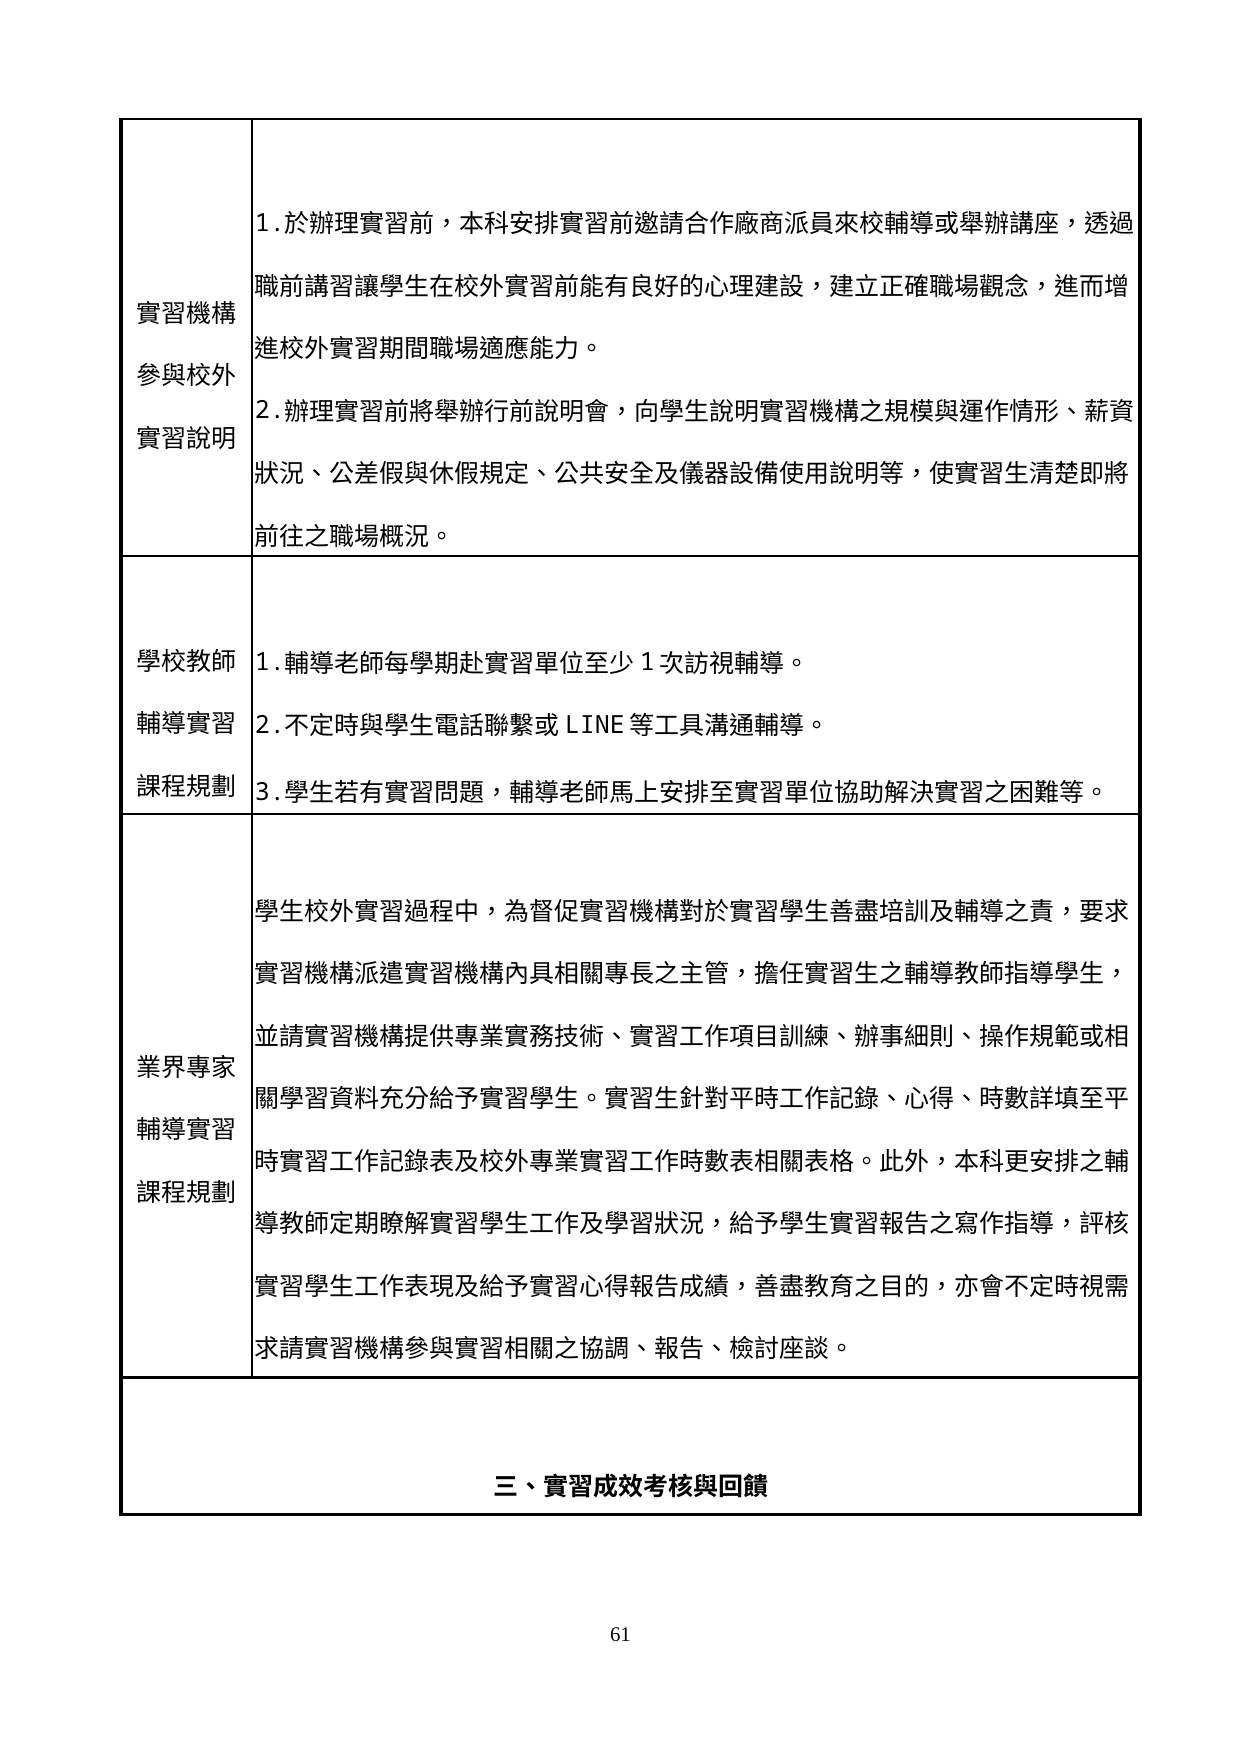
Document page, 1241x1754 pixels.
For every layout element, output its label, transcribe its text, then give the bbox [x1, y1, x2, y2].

table_cell 三、實習成效考核與回饋 [123, 1379, 1138, 1513]
table_cell 學生校外實習過程中，為督促實習機構對於實習學生善盡培訓及輔導之責，要求實習機構派遣實習機構內具相關專長之主管，擔任實習生之輔導教師指導學生，並請實習機構提供專業實務技術、實習工作項目訓練、辦事細則、操作規範或相關學習資料充分給予實習學生。實習生針對平時工作記錄、心得、時數詳填至平時實習工作記錄表及校外專業實習工作時數表相關表格。此外，本科更安排之輔導教師定期瞭解實習學生工作及學習狀況，給予學生實習報告之寫作指導，評核實習學生工作表現及給予實習心得報告成績，善盡教育之目的，亦會不定時視需求請實習機構參與實習相關之協調、報告、檢討座談。 [253, 815, 1138, 1376]
table_cell 實習機構參與校外實習說明 [123, 120, 251, 555]
table_cell 業界專家輔導實習課程規劃 [123, 815, 251, 1376]
table_cell 學校教師輔導實習課程規劃 [123, 557, 251, 813]
table_cell 1.於辦理實習前，本科安排實習前邀請合作廠商派員來校輔導或舉辦講座，透過職前講習讓學生在校外實習前能有良好的心理建設，建立正確職場觀念，進而增進校外實習期間職場適應能力。 2.辦理實習前將舉辦行前說明會，向學生說明實習機構之規模與運作情形、薪資狀況、公差假與休假規定、公共安全及儀器設備使用說明等，使實習生清楚即將前往之職場概況。 [253, 120, 1138, 555]
table_cell 1.輔導老師每學期赴實習單位至少1次訪視輔導。 2.不定時與學生電話聯繫或LINE等工具溝通輔導。 3.學生若有實習問題，輔導老師馬上安排至實習單位協助解決實習之困難等。 [253, 557, 1138, 813]
